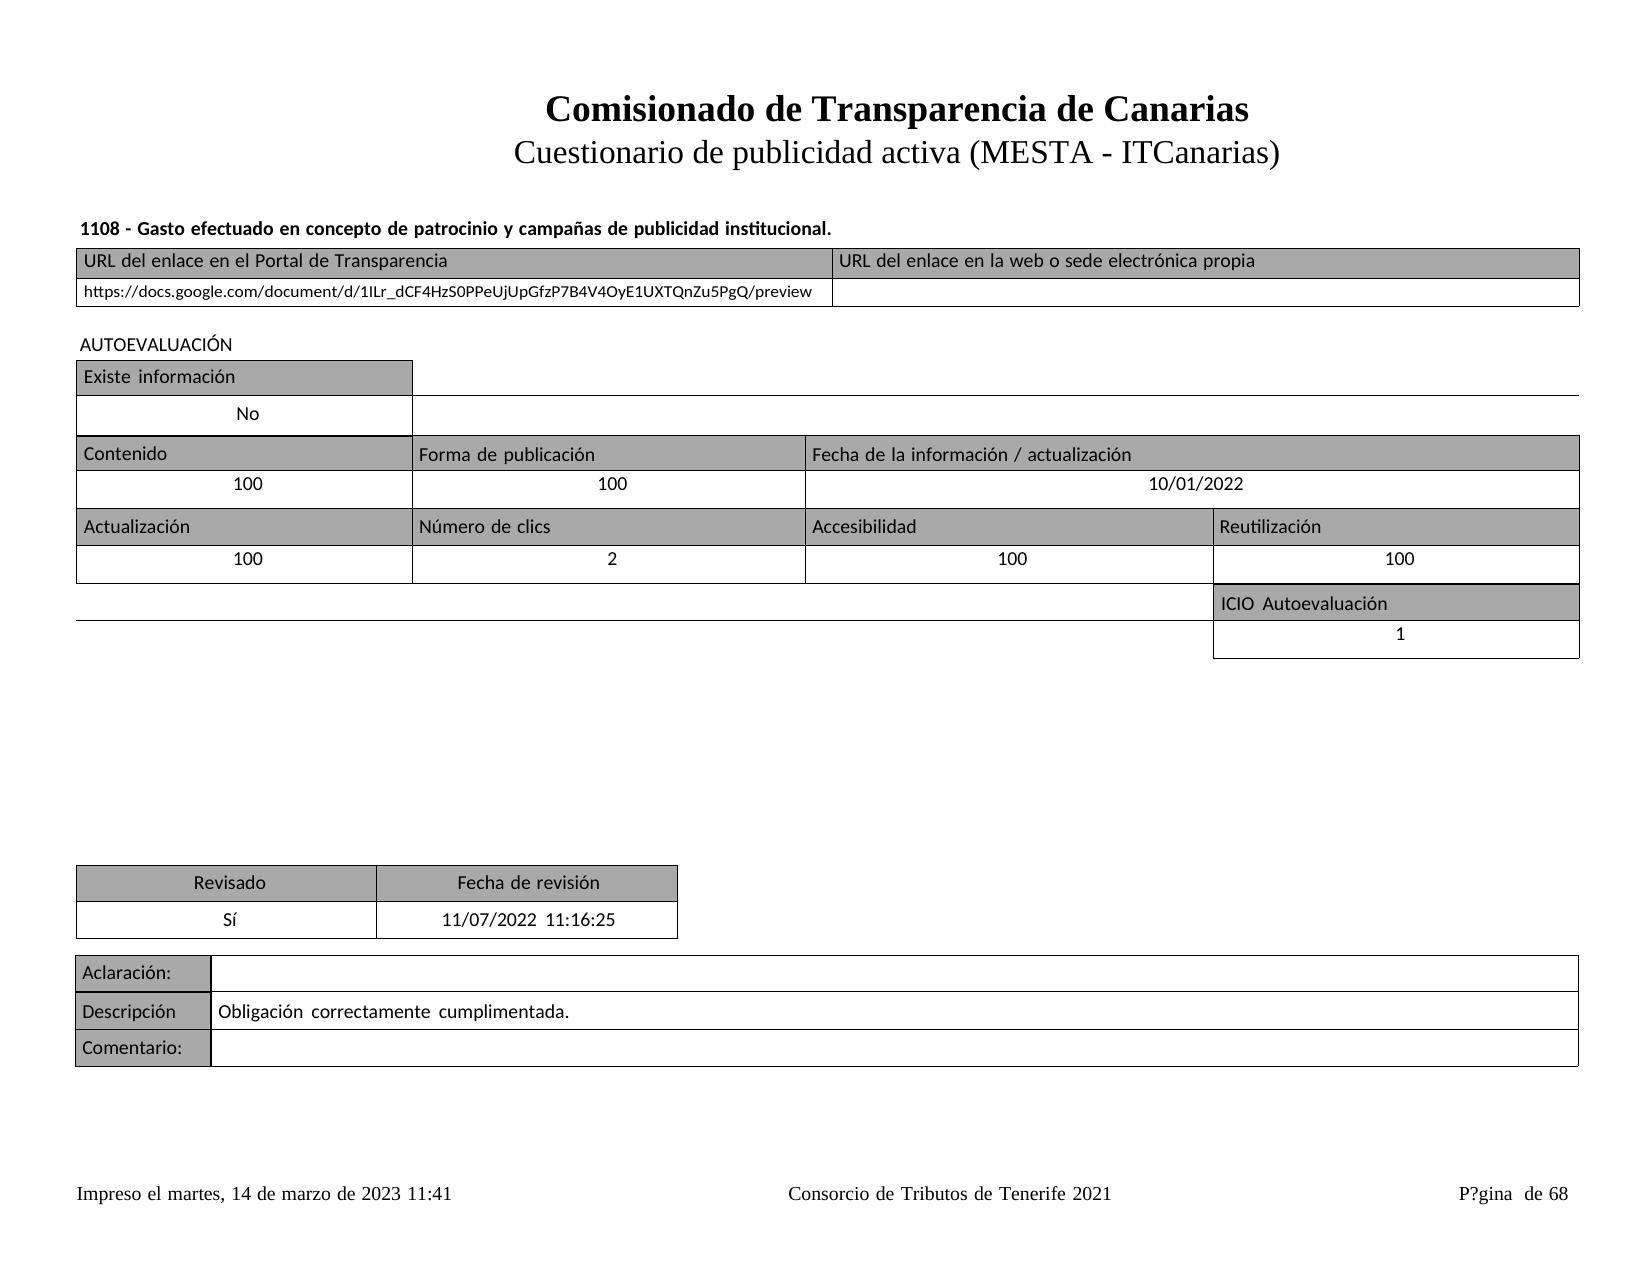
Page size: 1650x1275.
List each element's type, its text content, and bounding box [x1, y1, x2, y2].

table_cell Forma de publicación [413, 436, 805, 470]
table_cell Comentario: [76, 1030, 210, 1066]
table_cell 100 [806, 546, 1213, 583]
table_cell No [77, 396, 412, 434]
table_cell 2 [413, 546, 805, 583]
table_header URL del enlace en el Portal de Transparencia [77, 249, 832, 278]
text 1108 - Gasto efectuado en concepto de patrocinio y campañas de publicidad institucional. [79, 216, 1594, 240]
table_cell Obligación correctamente cumplimentada. [212, 992, 1578, 1029]
table_cell Reutilización [1214, 509, 1579, 545]
table_cell 100 [77, 546, 412, 583]
table_cell https://docs.google.com/document/d/1ILr_dCF4HzS0PPeUjUpGfzP7B4V4OyE1UXTQnZu5PgQ/preview [77, 279, 832, 306]
table_header Aclaración: [76, 956, 210, 991]
table_header [413, 360, 1579, 395]
table_cell Fecha de la información / actualización [806, 436, 1579, 470]
table_header URL del enlace en la web o sede electrónica propia [833, 249, 1579, 278]
table_cell Sí [77, 902, 376, 938]
table_cell ICIO Autoevaluación [1214, 585, 1579, 620]
table_cell 10/01/2022 [806, 471, 1579, 508]
table_header [212, 956, 1578, 991]
table_cell 100 [413, 471, 805, 508]
table_cell 100 [1214, 546, 1579, 583]
table_cell [212, 1030, 1578, 1066]
table_header Revisado [77, 866, 376, 901]
table_cell 100 [77, 471, 412, 508]
table_cell [833, 279, 1579, 306]
table_cell [413, 396, 1579, 434]
table_cell [76, 584, 1213, 620]
table_cell Descripción [76, 993, 210, 1029]
table_cell Número de clics [413, 509, 805, 545]
table_cell Contenido [77, 437, 412, 470]
table_cell [76, 621, 1213, 658]
table_cell Accesibilidad [806, 509, 1213, 545]
table_cell 1 [1214, 621, 1579, 658]
text AUTOEVALUACIÓN [79, 332, 1594, 356]
table_header Existe información [77, 361, 412, 395]
table_cell Actualización [77, 509, 412, 545]
table_cell 11/07/2022 11:16:25 [377, 902, 677, 938]
table_header Fecha de revisión [377, 866, 677, 901]
